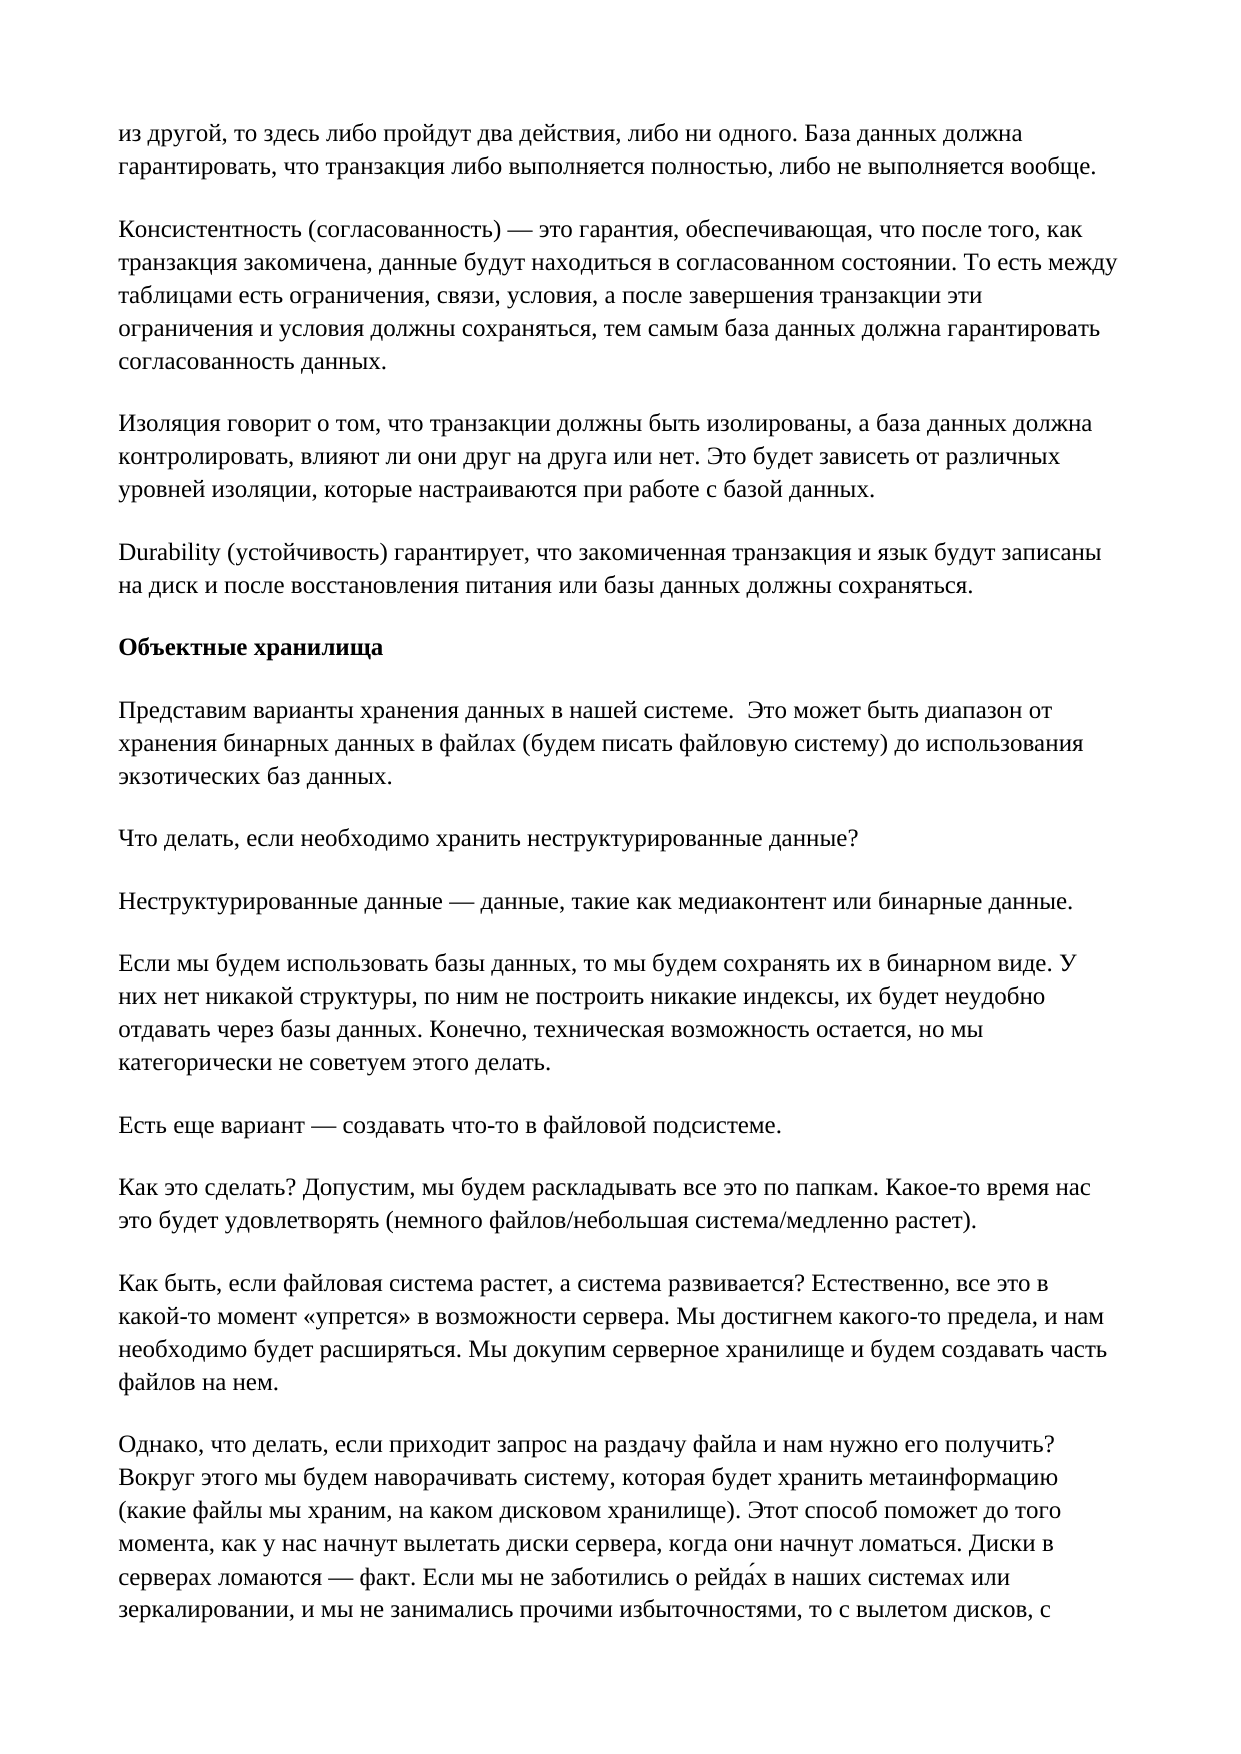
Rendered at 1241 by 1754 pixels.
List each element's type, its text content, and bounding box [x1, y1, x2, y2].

text Неструктурированные данные — данные, такие как медиаконтент или бинарные данные. [118, 886, 1122, 914]
text Если мы будем использовать базы данных, то мы будем сохранять их в бинарном виде. У них нет никакой структуры, по ним не построить никакие индексы, их будет неудобно отдавать через базы данных. Конечно, техническая возможность остается, но мы категорически не советуем этого делать. [118, 948, 1122, 1076]
text Изоляция говорит о том, что транзакции должны быть изолированы, а база данных должна контролировать, влияют ли они друг на друга или нет. Это будет зависеть от различных уровней изоляции, которые настраиваются при работе с базой данных. [118, 408, 1122, 503]
text Как это сделать? Допустим, мы будем раскладывать все это по папкам. Какое-то время нас это будет удовлетворять (немного файлов/небольшая система/медленно растет). [118, 1172, 1122, 1234]
text Есть еще вариант — создавать что-то в файловой подсистеме. [118, 1110, 1122, 1139]
text Объектные хранилища [118, 632, 1122, 661]
text Представим варианты хранения данных в нашей системе. Это может быть диапазон от хранения бинарных данных в файлах (будем писать файловую систему) до использования экзотических баз данных. [118, 695, 1122, 789]
text из другой, то здесь либо пройдут два действия, либо ни одного. База данных должна гарантировать, что транзакция либо выполняется полностью, либо не выполняется вообще. [118, 118, 1122, 180]
text Что делать, если необходимо хранить неструктурированные данные? [118, 823, 1122, 852]
text Как быть, если файловая система растет, а система развивается? Естественно, все это в какой-то момент «упрется» в возможности сервера. Мы достигнем какого-то предела, и нам необходимо будет расширяться. Мы докупим серверное хранилище и будем создавать часть файлов на нем. [118, 1268, 1122, 1396]
text Durability (устойчивость) гарантирует, что закомиченная транзакция и язык будут записаны на диск и после восстановления питания или базы данных должны сохраняться. [118, 537, 1122, 598]
text Консистентность (согласованность) — это гарантия, обеспечивающая, что после того, как транзакция закомичена, данные будут находиться в согласованном состоянии. То есть между таблицами есть ограничения, связи, условия, а после завершения транзакции эти ограничения и условия должны сохраняться, тем самым база данных должна гарантировать согласованность данных. [118, 214, 1122, 374]
text Однако, что делать, если приходит запрос на раздачу файла и нам нужно его получить? Вокруг этого мы будем наворачивать систему, которая будет хранить метаинформацию (какие файлы мы храним, на каком дисковом хранилище). Этот способ поможет до того момента, как у нас начнут вылетать диски сервера, когда они начнут ломаться. Диски в серверах ломаются — факт. Если мы не заботились о рейда́х в наших системах или зеркалировании, и мы не занимались прочими избыточностями, то с вылетом дисков, с [118, 1429, 1122, 1623]
